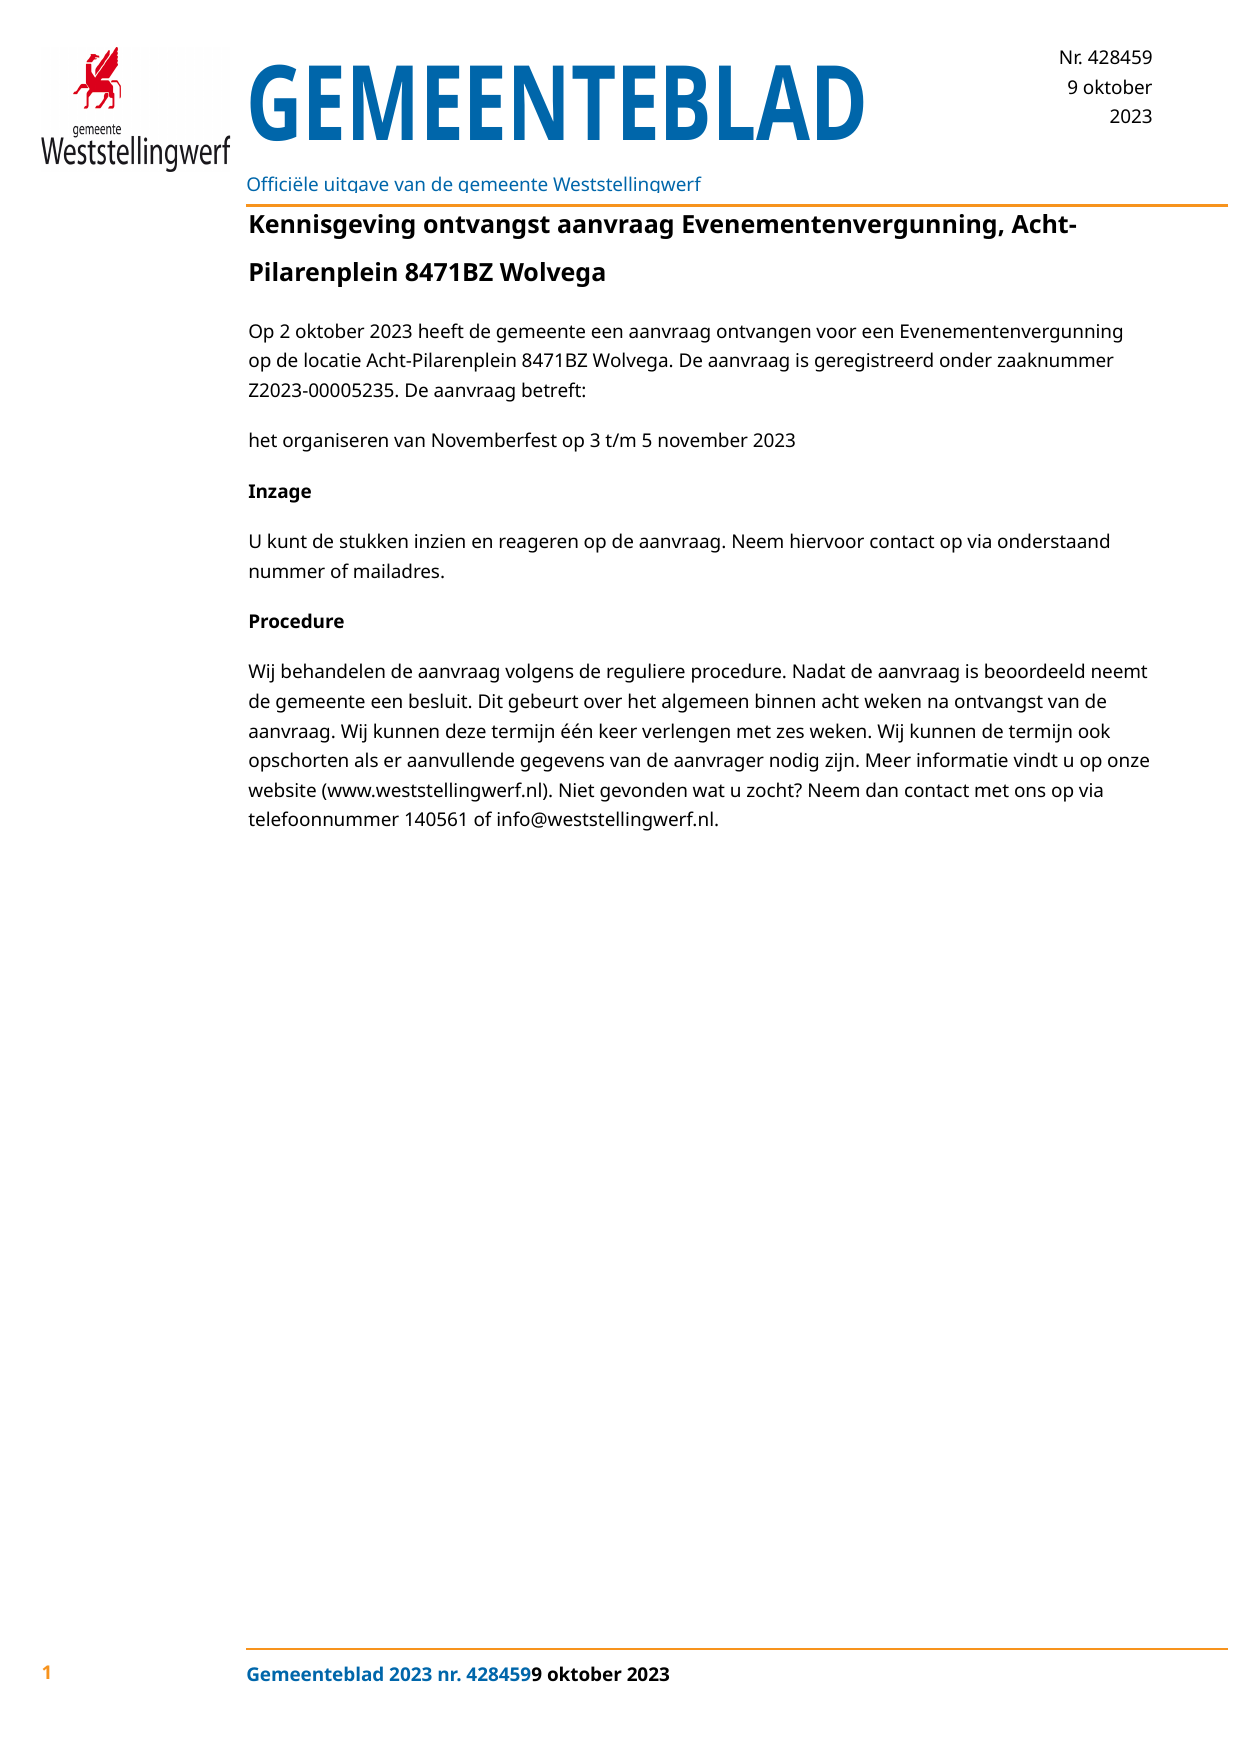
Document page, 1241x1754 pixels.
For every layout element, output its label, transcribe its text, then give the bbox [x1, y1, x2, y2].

text Procedure [248, 608, 1152, 634]
text U kunt de stukken inzien en reageren op de aanvraag. Neem hiervoor contact op via onderstaand nummer of mailadres. [248, 528, 1152, 584]
text Op 2 oktober 2023 heeft de gemeente een aanvraag ontvangen voor een Evenementenvergunning op de locatie Acht-Pilarenplein 8471BZ Wolvega. De aanvraag is geregistreerd onder zaaknummer Z2023-00005235. De aanvraag betreft: [248, 318, 1152, 403]
text Wij behandelen de aanvraag volgens de reguliere procedure. Nadat de aanvraag is beoordeeld neemt de gemeente een besluit. Dit gebeurt over het algemeen binnen acht weken na ontvangst van de aanvraag. Wij kunnen deze termijn één keer verlengen met zes weken. Wij kunnen de termijn ook opschorten als er aanvullende gegevens van de aanvrager nodig zijn. Meer informatie vindt u op onze website (www.weststellingwerf.nl). Niet gevonden wat u zocht? Neem dan contact met ons op via telefoonnummer 140561 of info@weststellingwerf.nl. [248, 659, 1152, 832]
text Inzage [248, 478, 1152, 504]
text het organiseren van Novemberfest op 3 t/m 5 november 2023 [248, 427, 1152, 453]
picture [41, 47, 231, 172]
text Kennisgeving ontvangst aanvraag Evenementenvergunning, Acht-Pilarenplein 8471BZ Wolvega [248, 207, 1152, 288]
